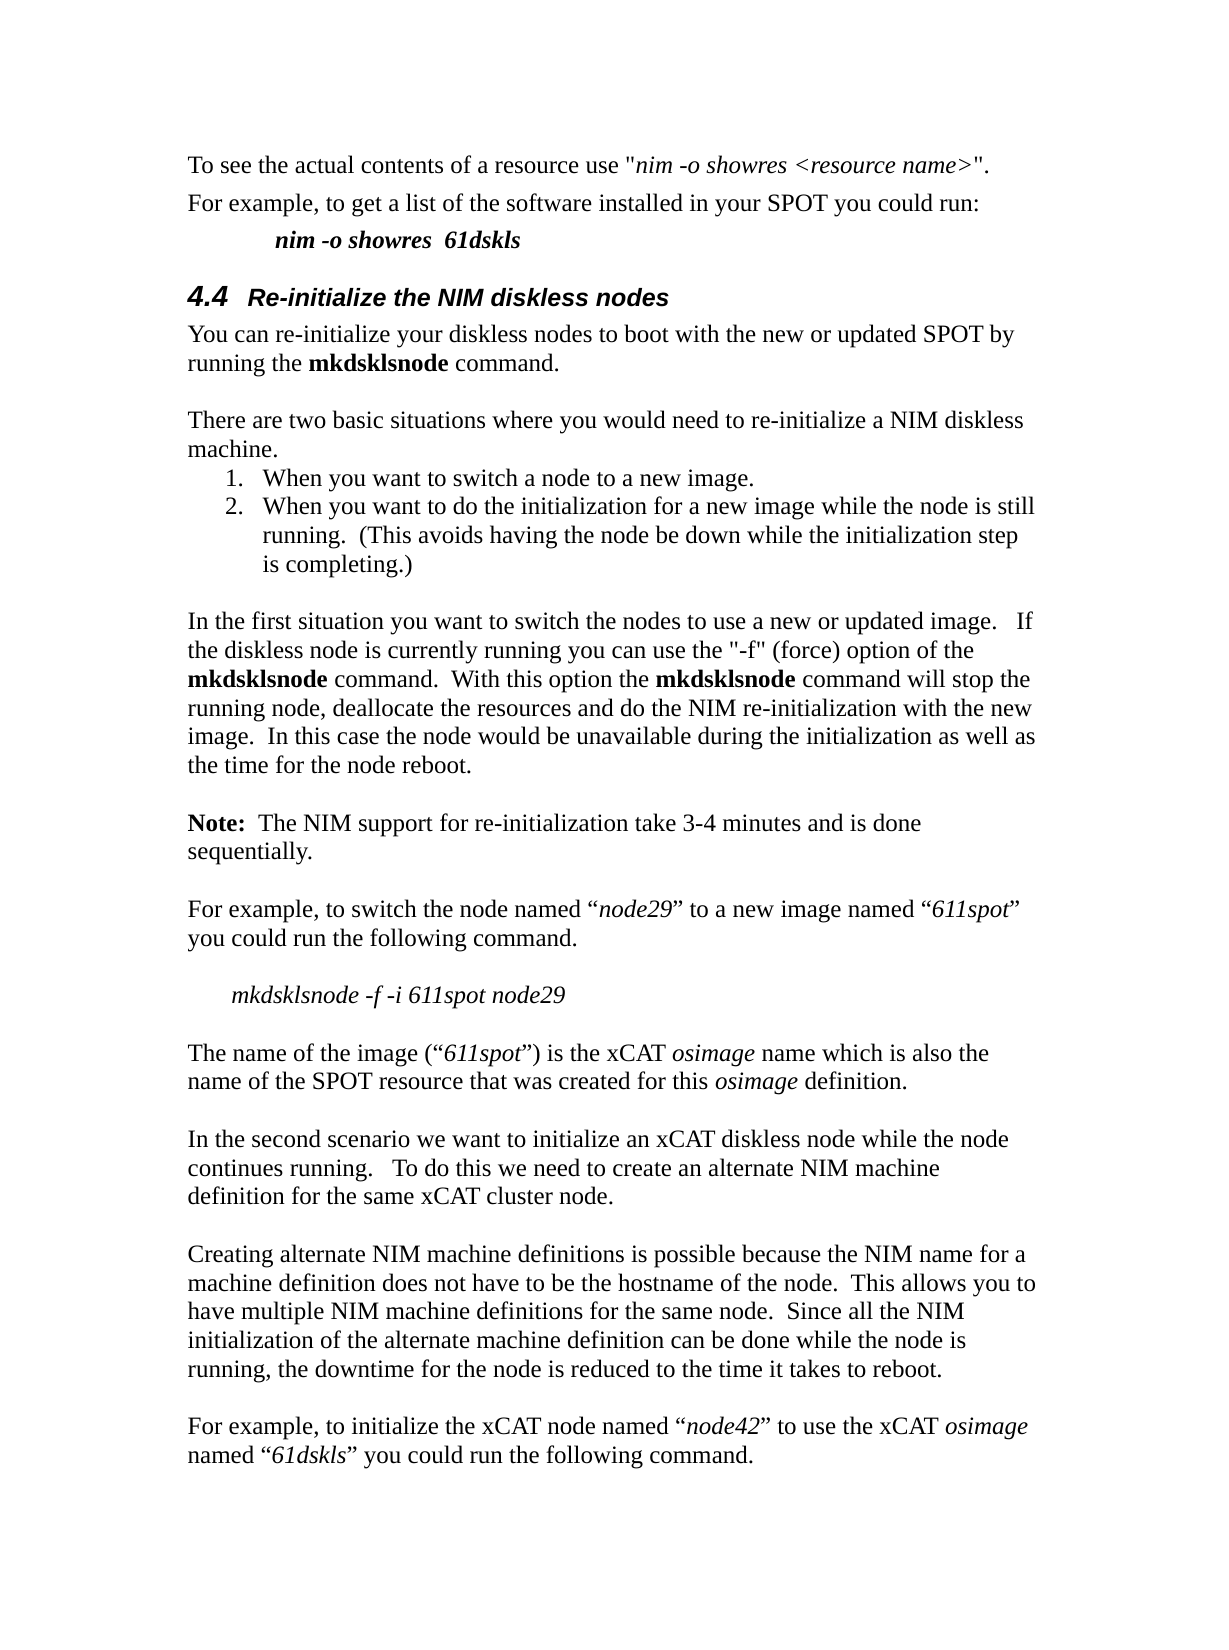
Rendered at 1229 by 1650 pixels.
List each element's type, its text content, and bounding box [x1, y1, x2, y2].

text In the first situation you want to switch the nodes to use a new or updated image. If the diskless node is currently running you can use the "-f" (force) option of the mkdsklsnode command. With this option the mkdsklsnode command will stop the running node, deallocate the resources and do the NIM re-initialization with the new image. In this case the node would be unavailable during the initialization as well as the time for the node reboot. [187, 606, 1041, 779]
text In the second scenario we want to initialize an xCAT diskless node while the node continues running. To do this we need to create an alternate NIM machine definition for the same xCAT cluster node. [187, 1124, 1041, 1210]
list When you want to switch a node to a new image. [225, 463, 1041, 491]
text For example, to switch the node named “node29” to a new image named “611spot” you could run the following command. [187, 894, 1041, 951]
text Note: The NIM support for re-initialization take 3-4 minutes and is done sequentially. [187, 808, 1041, 865]
text For example, to initialize the xCAT node named “node42” to use the xCAT osimage named “61dskls” you could run the following command. [187, 1411, 1041, 1469]
text The name of the image (“611spot”) is the xCAT osimage name which is also the name of the SPOT resource that was created for this osimage definition. [187, 1038, 1041, 1095]
list When you want to do the initialization for a new image while the node is still running. (This avoids having the node be down while the initialization step is completing.) [225, 491, 1041, 578]
text For example, to get a list of the software installed in your SPOT you could run: [187, 188, 1041, 216]
subtitle Re-initialize the NIM diskless nodes [187, 279, 1041, 313]
text You can re-initialize your diskless nodes to boot with the new or updated SPOT by running the mkdsklsnode command. [187, 319, 1041, 376]
text Creating alternate NIM machine definitions is possible because the NIM name for a machine definition does not have to be the hostname of the node. This allows you to have multiple NIM machine definitions for the same node. Since all the NIM initialization of the alternate machine definition can be done while the node is running, the downtime for the node is reduced to the time it takes to reboot. [187, 1239, 1041, 1383]
text There are two basic situations where you would need to re-initialize a NIM diskless machine. [187, 405, 1041, 463]
text To see the actual contents of a resource use "nim -o showres <resource name>". [187, 150, 1041, 179]
text nim -o showres 61dskls [187, 225, 1041, 254]
text mkdsklsnode -f -i 611spot node29 [187, 980, 1041, 1009]
